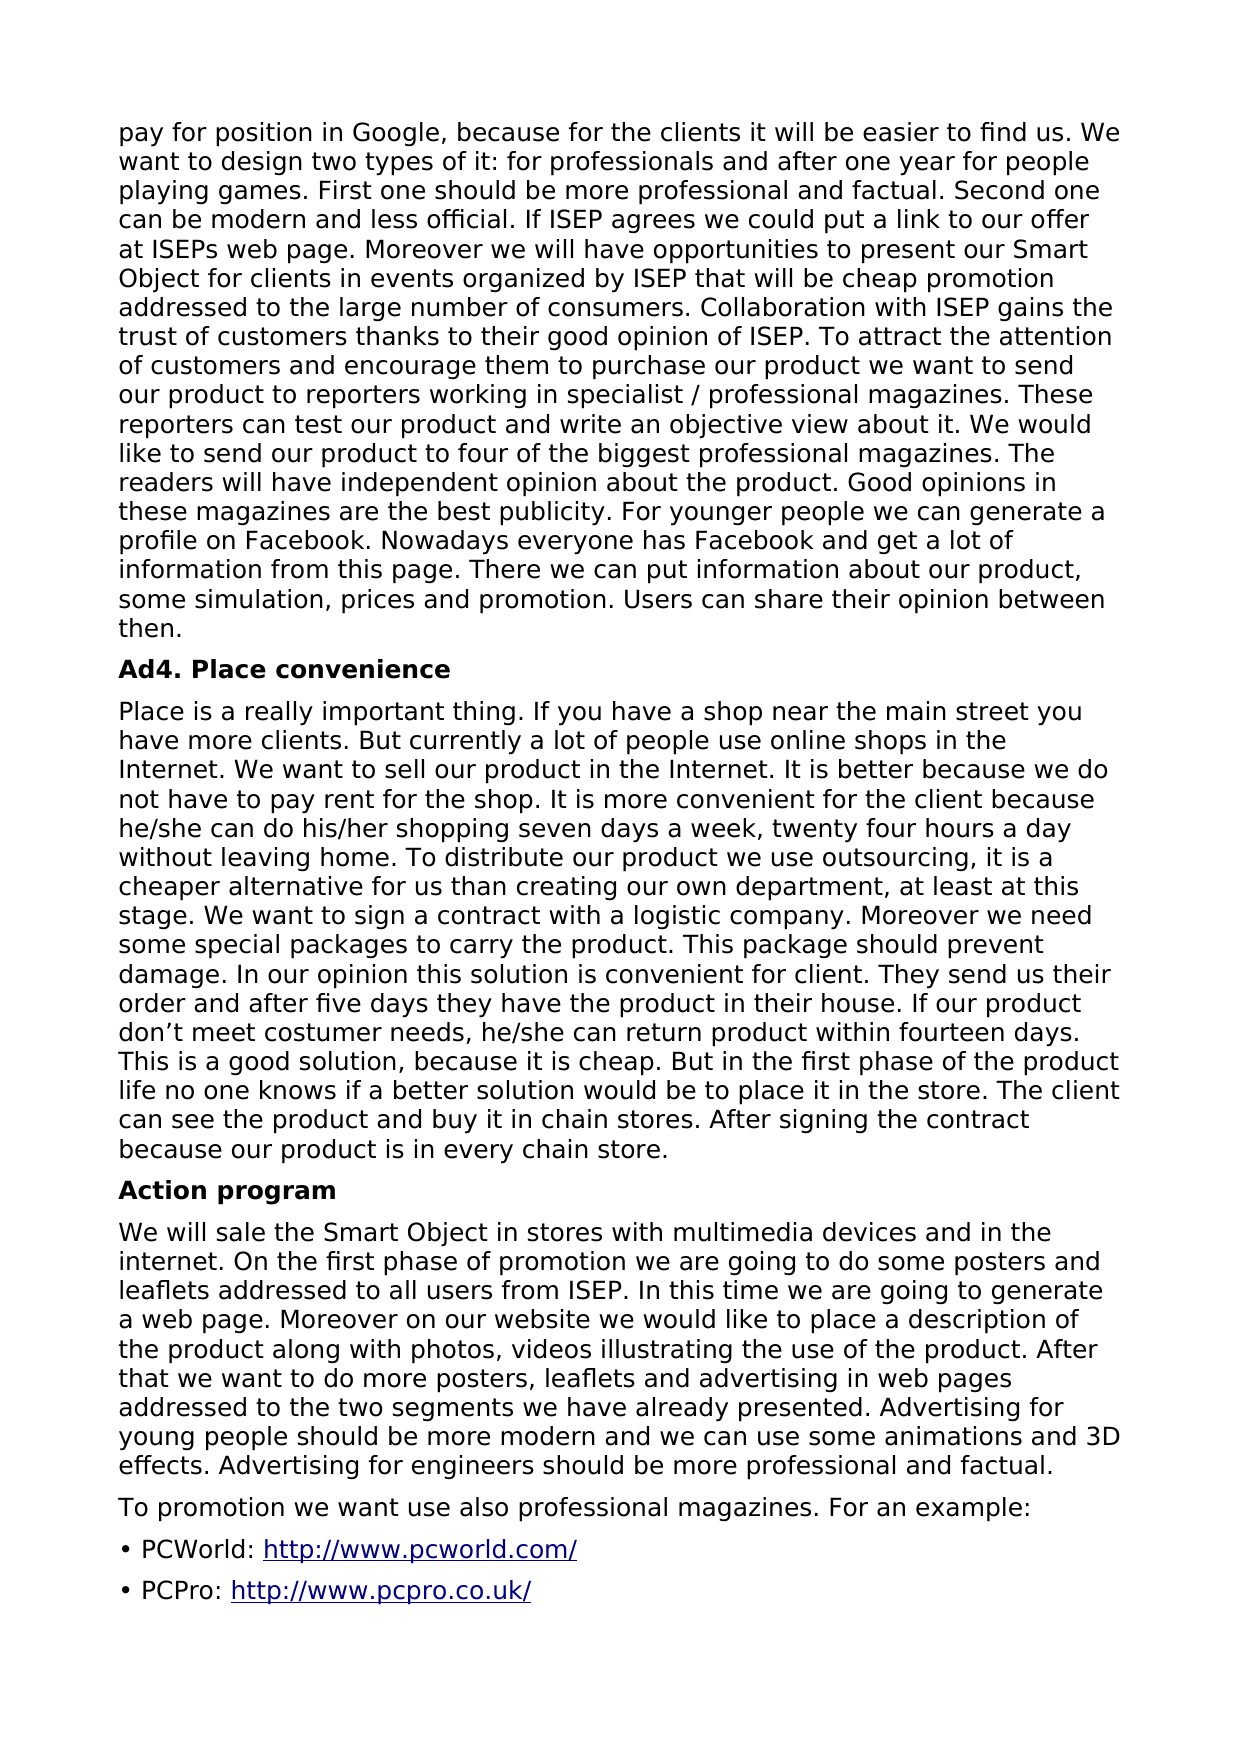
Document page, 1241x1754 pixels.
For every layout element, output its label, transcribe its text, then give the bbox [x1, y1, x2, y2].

text Ad4. Place convenience [118, 656, 1122, 685]
text Place is a really important thing. If you have a shop near the main street you have more clients. But currently a lot of people use online shops in the Internet. We want to sell our product in the Internet. It is better because we do not have to pay rent for the shop. It is more convenient for the client because he/she can do his/her shopping seven days a week, twenty four hours a day without leaving home. To distribute our product we use outsourcing, it is a cheaper alternative for us than creating our own department, at least at this stage. We want to sign a contract with a logistic company. Moreover we need some special packages to carry the product. This package should prevent damage. In our opinion this solution is convenient for client. They send us their order and after five days they have the product in their house. If our product don’t meet costumer needs, he/she can return product within fourteen days. This is a good solution, because it is cheap. But in the first phase of the product life no one knows if a better solution would be to place it in the store. The client can see the product and buy it in chain stores. After signing the contract because our product is in every chain store. [118, 697, 1122, 1164]
text • PCWorld: http://www.pcworld.com/ [118, 1535, 1122, 1564]
text Action program [118, 1176, 1122, 1206]
text pay for position in Google, because for the clients it will be easier to find us. We want to design two types of it: for professionals and after one year for people playing games. First one should be more professional and factual. Second one can be modern and less official. If ISEP agrees we could put a link to our offer at ISEPs web page. Moreover we will have opportunities to present our Smart Object for clients in events organized by ISEP that will be cheap promotion addressed to the large number of consumers. Collaboration with ISEP gains the trust of customers thanks to their good opinion of ISEP. To attract the attention of customers and encourage them to purchase our product we want to send our product to reporters working in specialist / professional magazines. These reporters can test our product and write an objective view about it. We would like to send our product to four of the biggest professional magazines. The readers will have independent opinion about the product. Good opinions in these magazines are the best publicity. For younger people we can generate a profile on Facebook. Nowadays everyone has Facebook and get a lot of information from this page. There we can put information about our product, some simulation, prices and promotion. Users can share their opinion between then. [118, 118, 1122, 643]
text • PCPro: http://www.pcpro.co.uk/ [118, 1576, 1122, 1606]
text To promotion we want use also professional magazines. For an example: [118, 1493, 1122, 1522]
text We will sale the Smart Object in stores with multimedia devices and in the internet. On the first phase of promotion we are going to do some posters and leaflets addressed to all users from ISEP. In this time we are going to generate a web page. Moreover on our website we would like to place a description of the product along with photos, videos illustrating the use of the product. After that we want to do more posters, leaflets and advertising in web pages addressed to the two segments we have already presented. Advertising for young people should be more modern and we can use some animations and 3D effects. Advertising for engineers should be more professional and factual. [118, 1218, 1122, 1481]
